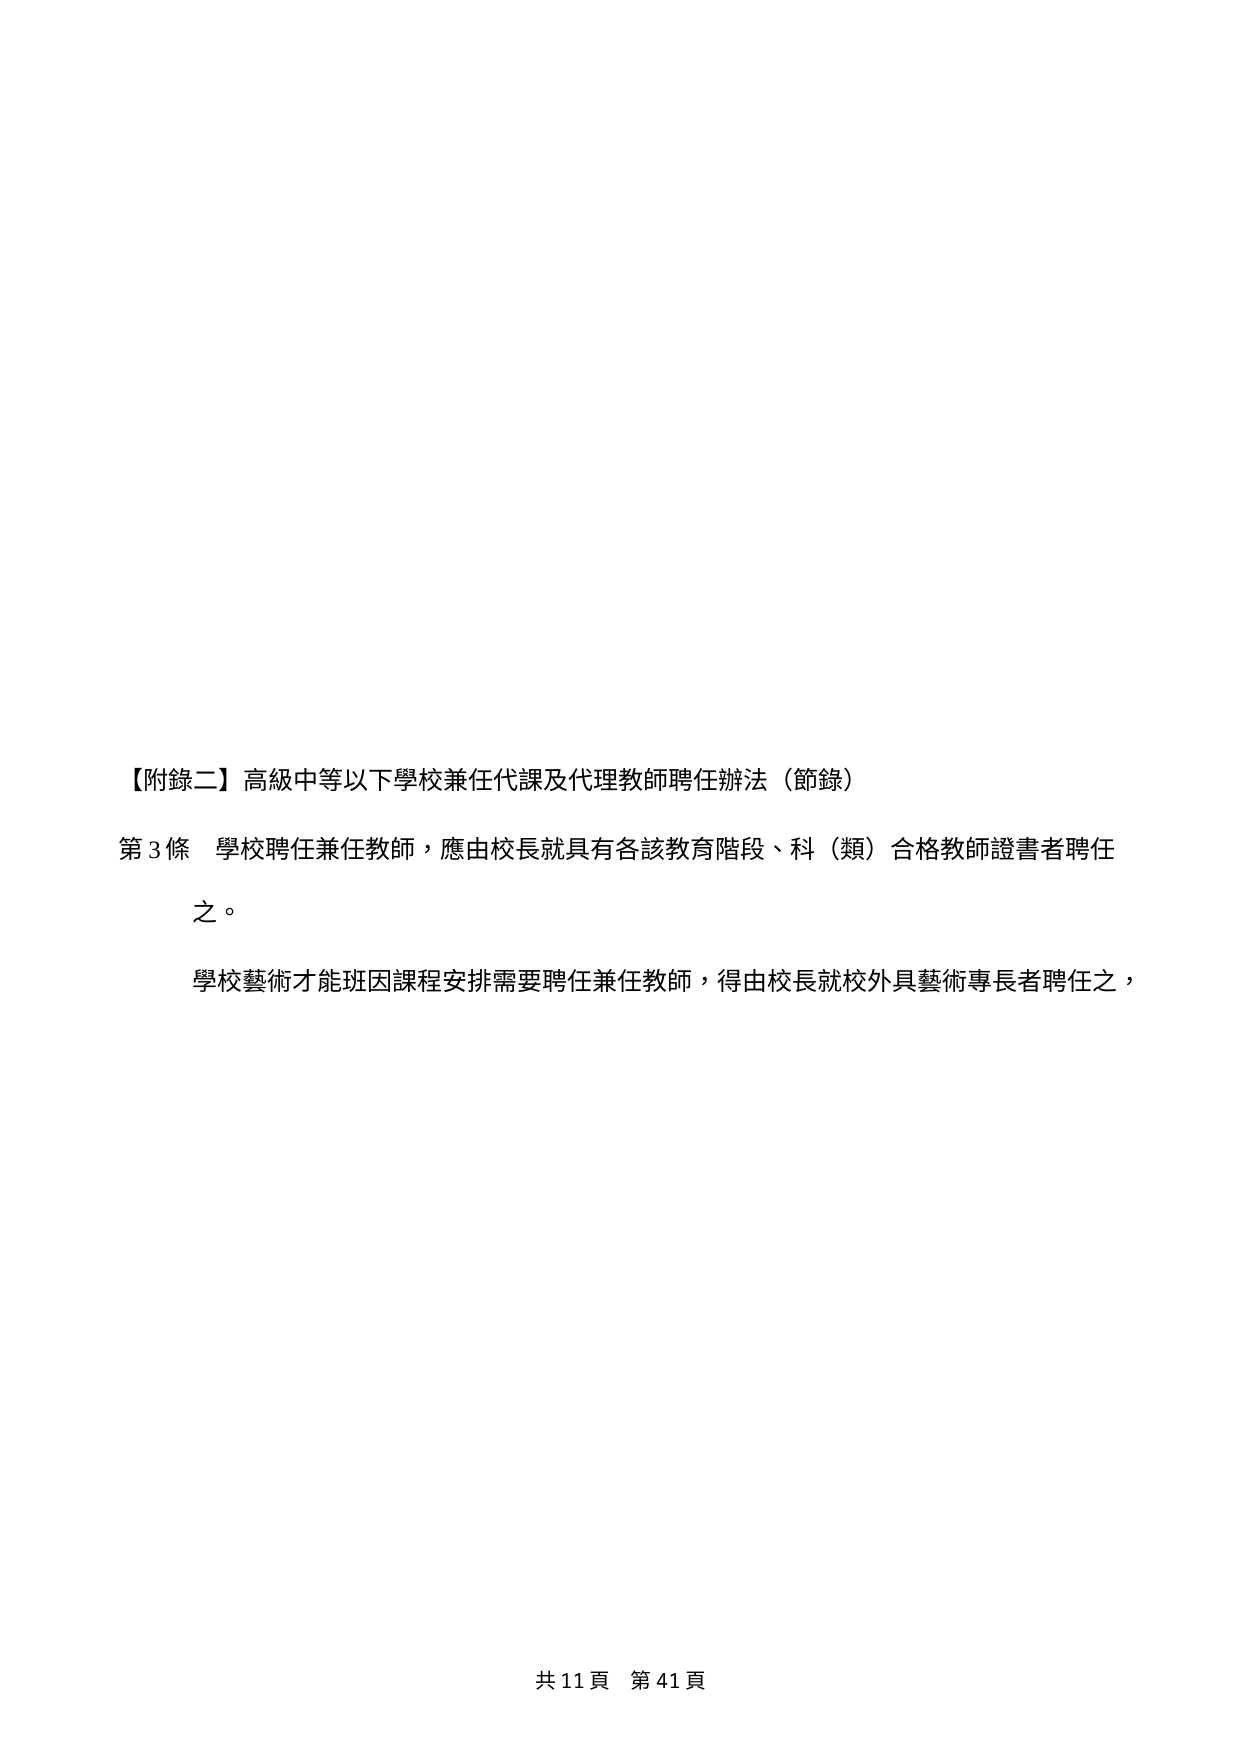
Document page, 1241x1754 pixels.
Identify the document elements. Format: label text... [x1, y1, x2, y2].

text 【附錄二】高級中等以下學校兼任代課及代理教師聘任辦法（節錄） [118, 737, 1122, 799]
text 學校藝術才能班因課程安排需要聘任兼任教師，得由校長就校外具藝術專長者聘任之，不受前項規定資格之限制。 [192, 938, 1122, 1001]
text 第3條 學校聘任兼任教師，應由校長就具有各該教育階段、科（類）合格教師證書者聘任之。 [118, 806, 1122, 931]
